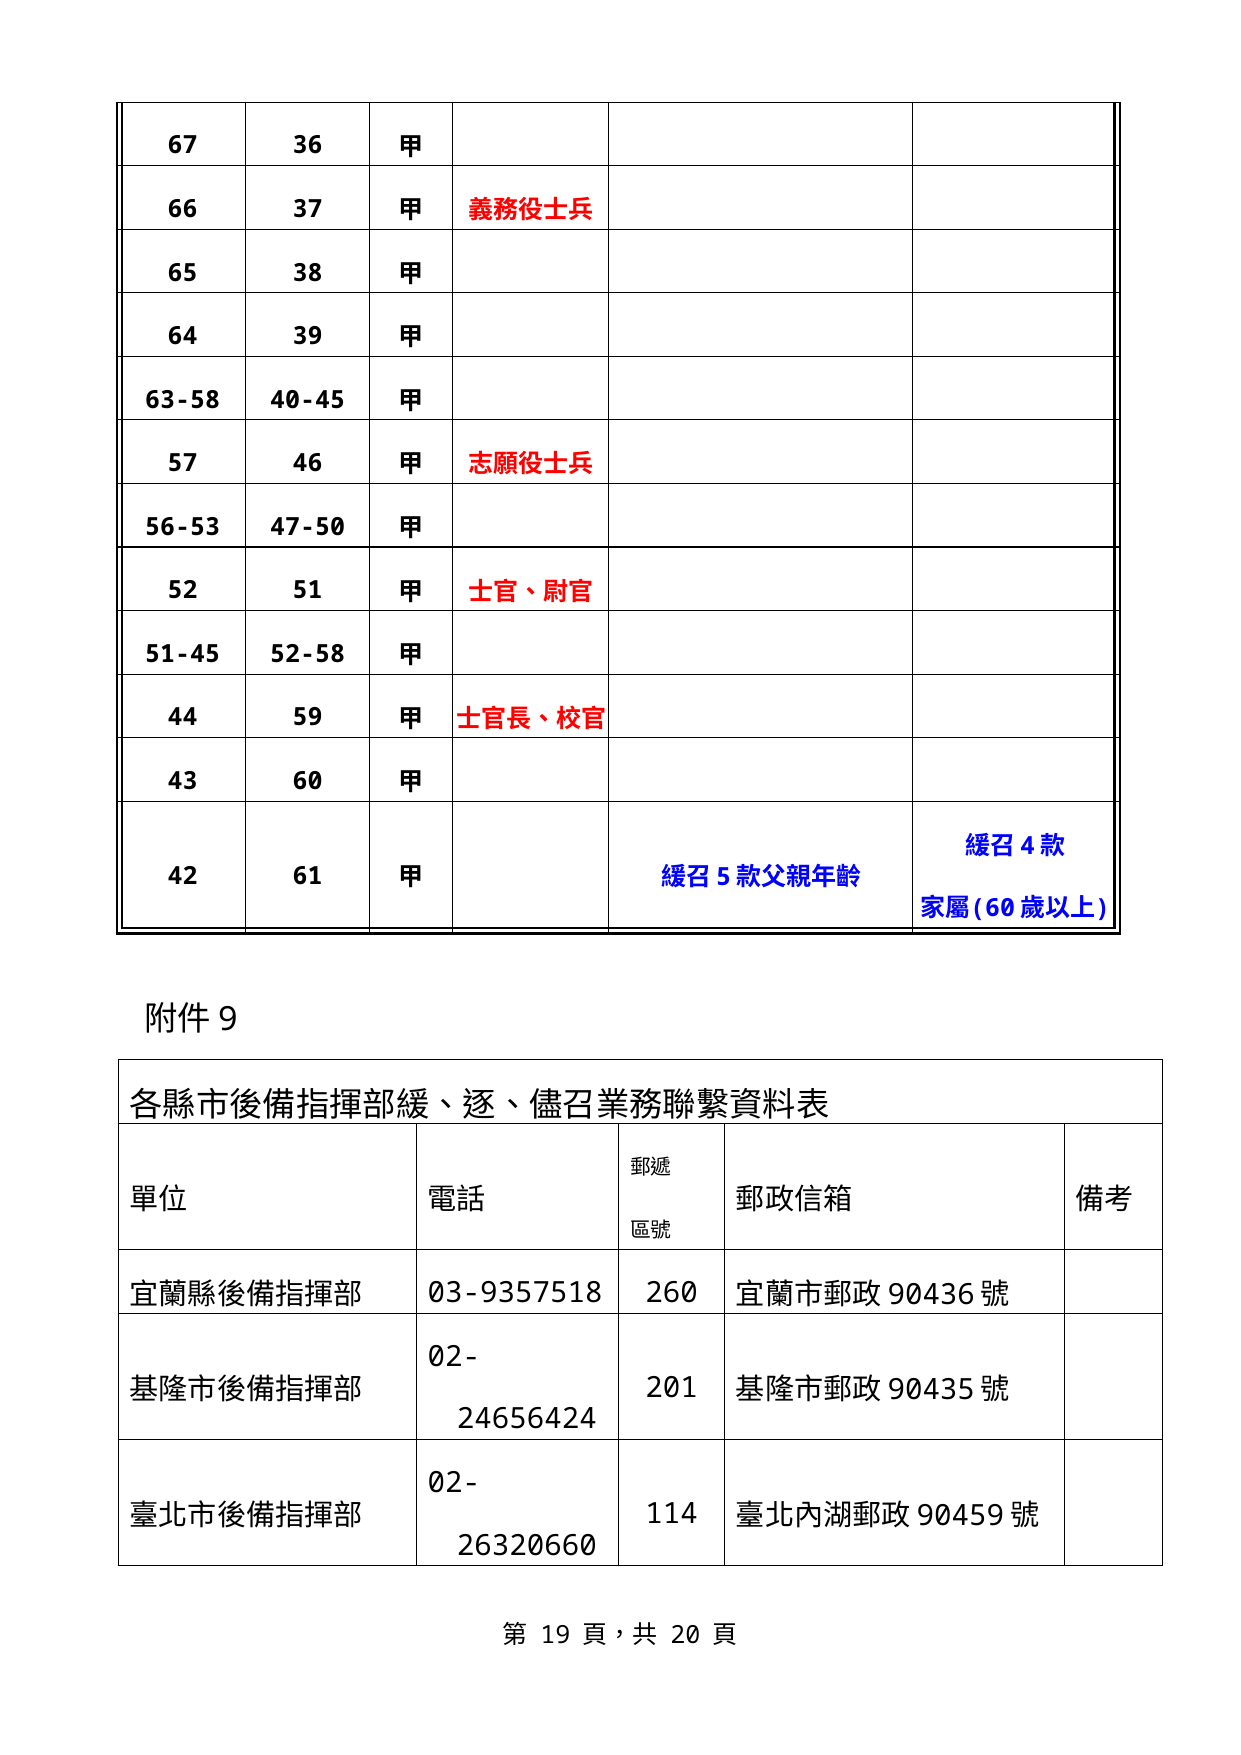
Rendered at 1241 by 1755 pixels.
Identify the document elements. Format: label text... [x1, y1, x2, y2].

table_cell 郵遞 區號 [619, 1124, 724, 1249]
table_cell 52-58 [246, 611, 369, 673]
table_cell [453, 611, 608, 673]
table_cell 51 [246, 548, 369, 610]
table_cell 甲 [370, 548, 452, 610]
table_cell 甲 [370, 230, 452, 292]
table_cell 士官長、校官 [453, 675, 608, 737]
table_cell 備考 [1065, 1124, 1162, 1249]
table_cell 宜蘭市郵政90436號 [725, 1250, 1064, 1312]
table_cell [453, 357, 608, 419]
table_cell [609, 675, 912, 737]
table_cell 基隆市郵政90435號 [725, 1314, 1064, 1438]
table_cell 36 [246, 103, 369, 165]
table_cell 38 [246, 230, 369, 292]
table_cell 甲 [370, 103, 452, 165]
table_cell 甲 [370, 802, 452, 927]
table_cell 甲 [370, 420, 452, 483]
table_cell 志願役士兵 [453, 420, 608, 483]
table_cell 201 [619, 1314, 724, 1438]
table_cell [453, 103, 608, 165]
table_cell [609, 420, 912, 483]
table_cell [609, 484, 912, 546]
table_cell [913, 166, 1113, 229]
table_cell 56-53 [123, 484, 245, 546]
table_cell [453, 802, 608, 927]
table_cell 甲 [370, 738, 452, 801]
table_cell [609, 738, 912, 801]
table_cell [609, 548, 912, 610]
table_cell 65 [123, 230, 245, 292]
table_cell [913, 484, 1113, 546]
table_cell 114 [619, 1440, 724, 1564]
table_header 各縣市後備指揮部緩、逐、儘召業務聯繫資料表 [129, 984, 579, 1059]
table_cell [609, 611, 912, 673]
table_cell 03-9357518 [417, 1250, 618, 1312]
table_cell 甲 [370, 357, 452, 419]
table_cell 宜蘭縣後備指揮部 [119, 1250, 416, 1312]
table_cell 51-45 [123, 611, 245, 673]
table_cell [913, 548, 1113, 610]
table_cell [609, 103, 912, 165]
table_cell [913, 357, 1113, 419]
table_cell [913, 420, 1113, 483]
table_cell 67 [123, 103, 245, 165]
table_cell 士官、尉官 [453, 548, 608, 610]
table_cell 59 [246, 675, 369, 737]
table_cell [913, 611, 1113, 673]
table_cell 單位 [119, 1124, 416, 1249]
table_cell 02-26320660 [417, 1440, 618, 1564]
table_cell 47-50 [246, 484, 369, 546]
table_cell [609, 293, 912, 356]
table_cell 臺北市後備指揮部 [119, 1440, 416, 1564]
table_cell [913, 675, 1113, 737]
table_cell [453, 293, 608, 356]
table_cell [609, 357, 912, 419]
table_cell 60 [246, 738, 369, 801]
table_cell 義務役士兵 [453, 166, 608, 229]
table_cell 緩召5款父親年齡 [609, 802, 912, 927]
table_cell [913, 230, 1113, 292]
table_cell 52 [123, 548, 245, 610]
table_cell [453, 484, 608, 546]
table_cell [453, 738, 608, 801]
table_header 各縣市後備指揮部緩、逐、儘召業務聯繫資料表 [119, 1060, 1162, 1123]
table_cell 44 [123, 675, 245, 737]
table_cell 郵政信箱 [725, 1124, 1064, 1249]
table_cell [913, 293, 1113, 356]
table_cell 臺北內湖郵政90459號 [725, 1440, 1064, 1564]
table_cell 43 [123, 738, 245, 801]
table_cell [1065, 1440, 1162, 1564]
table_cell [609, 166, 912, 229]
table_cell 02-24656424 [417, 1314, 618, 1438]
table_cell [913, 103, 1113, 165]
table_cell 甲 [370, 675, 452, 737]
table_cell 甲 [370, 166, 452, 229]
table_cell [609, 230, 912, 292]
table_cell [1065, 1250, 1162, 1312]
table_cell 42 [123, 802, 245, 927]
table_cell 緩召4款 家屬(60歲以上) [913, 802, 1113, 927]
table_cell 260 [619, 1250, 724, 1312]
table_cell 63-58 [123, 357, 245, 419]
table_cell [913, 738, 1113, 801]
table_cell 電話 [417, 1124, 618, 1249]
table_cell 57 [123, 420, 245, 483]
table_cell 39 [246, 293, 369, 356]
table_cell 37 [246, 166, 369, 229]
table_cell 66 [123, 166, 245, 229]
table_cell 甲 [370, 293, 452, 356]
table_cell 基隆市後備指揮部 [119, 1314, 416, 1438]
table_cell 61 [246, 802, 369, 927]
table_cell 40-45 [246, 357, 369, 419]
table_cell 甲 [370, 611, 452, 673]
table_cell [1065, 1314, 1162, 1438]
table_cell 甲 [370, 484, 452, 546]
table_cell 64 [123, 293, 245, 356]
table_cell 46 [246, 420, 369, 483]
table_cell [453, 230, 608, 292]
